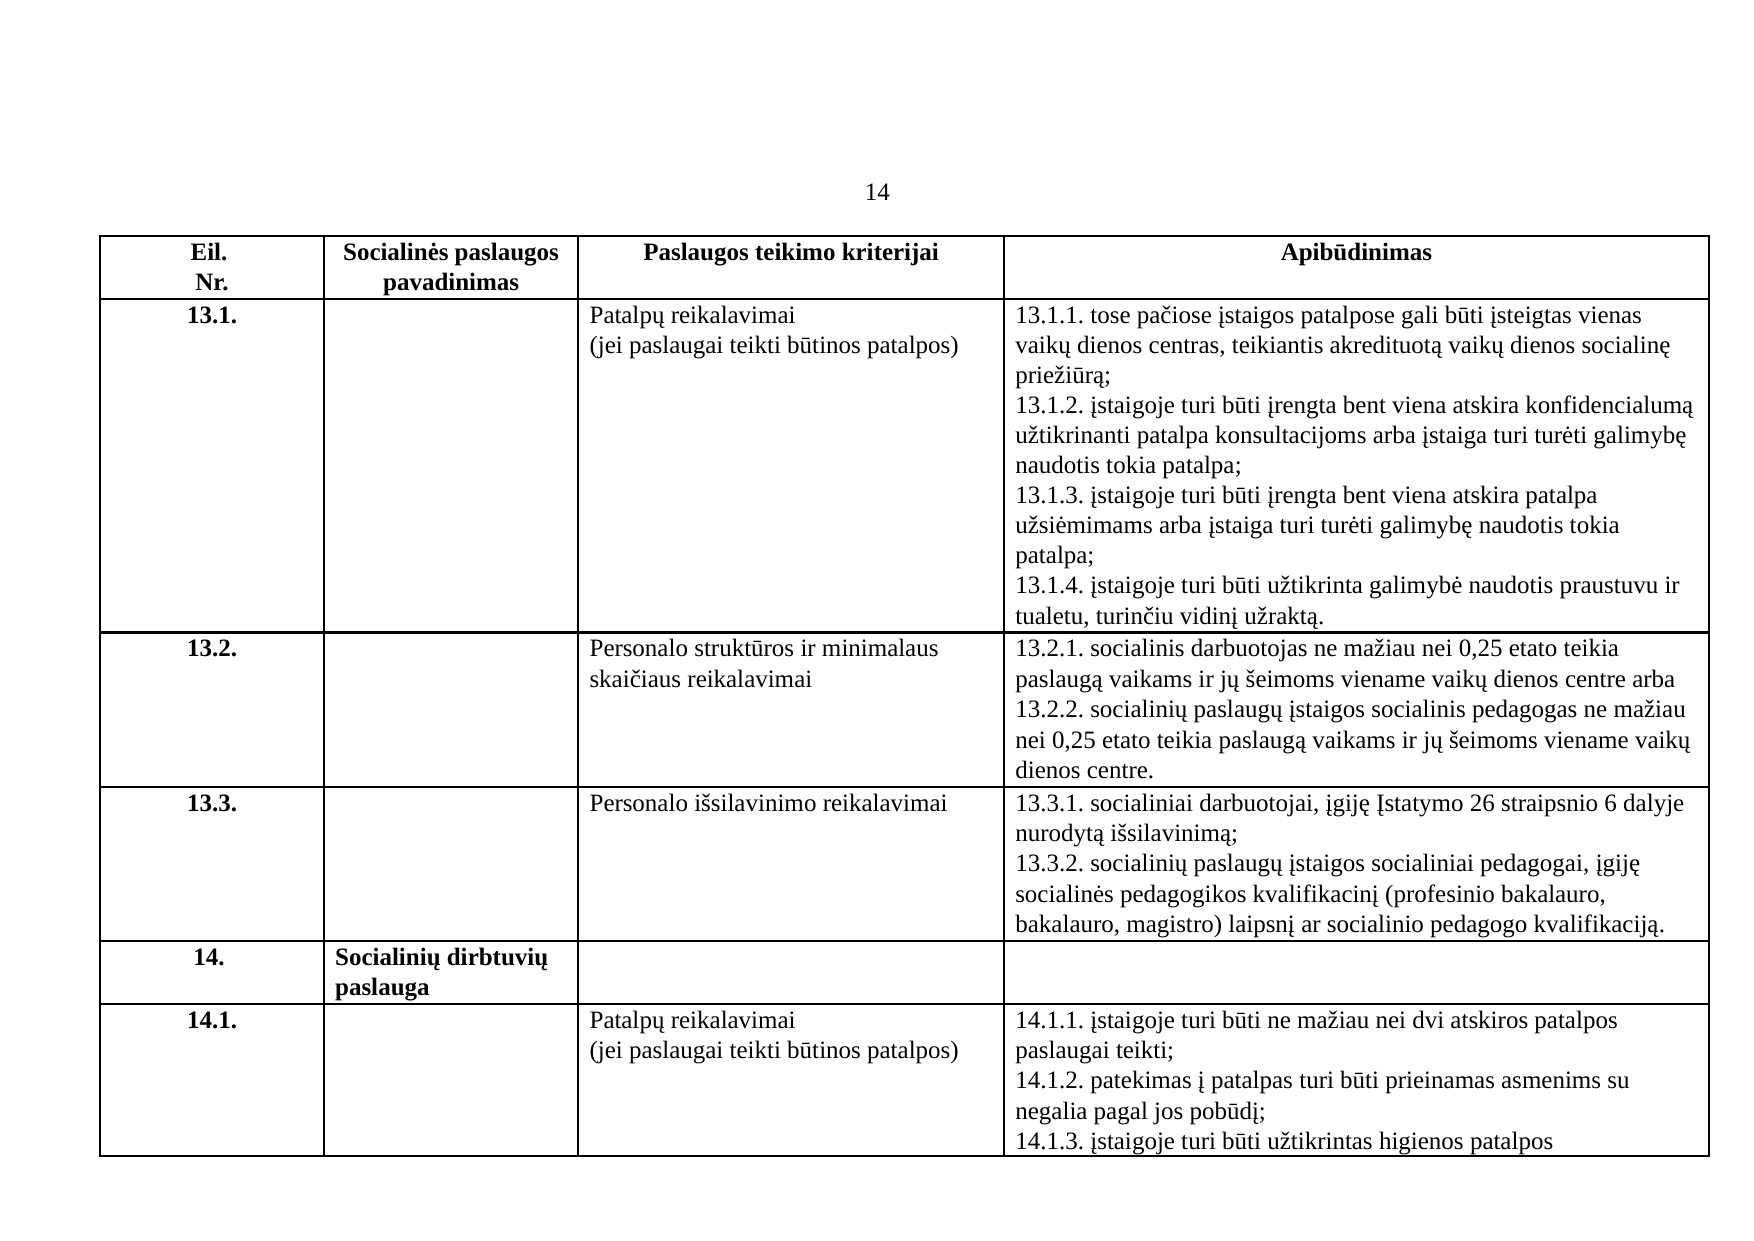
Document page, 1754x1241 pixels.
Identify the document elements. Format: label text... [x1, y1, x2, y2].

table_cell 13.3.1. socialiniai darbuotojai, įgiję Įstatymo 26 straipsnio 6 dalyje nurodytą išsilavinimą; 13.3.2. socialinių paslaugų įstaigos socialiniai pedagogai, įgiję socialinės pedagogikos kvalifikacinį (profesinio bakalauro, bakalauro, magistro) laipsnį ar socialinio pedagogo kvalifikaciją. [1005, 788, 1708, 940]
table_cell Socialinių dirbtuvių paslauga [325, 942, 577, 1003]
table_cell Patalpų reikalavimai (jei paslaugai teikti būtinos patalpos) [579, 300, 1003, 631]
table_cell 13.3. [101, 788, 323, 940]
table_cell Personalo išsilavinimo reikalavimai [579, 788, 1003, 940]
table_cell 13.2. [101, 634, 323, 786]
table_cell [325, 634, 577, 786]
table_cell 14. [101, 942, 323, 1003]
table_cell [325, 300, 577, 631]
table_header Eil. Nr. [101, 237, 323, 298]
table_cell 13.2.1. socialinis darbuotojas ne mažiau nei 0,25 etato teikia paslaugą vaikams ir jų šeimoms viename vaikų dienos centre arba 13.2.2. socialinių paslaugų įstaigos socialinis pedagogas ne mažiau nei 0,25 etato teikia paslaugą vaikams ir jų šeimoms viename vaikų dienos centre. [1005, 634, 1708, 786]
table_cell Patalpų reikalavimai (jei paslaugai teikti būtinos patalpos) [579, 1005, 1003, 1155]
table_cell 13.1.1. tose pačiose įstaigos patalpose gali būti įsteigtas vienas vaikų dienos centras, teikiantis akredituotą vaikų dienos socialinę priežiūrą; 13.1.2. įstaigoje turi būti įrengta bent viena atskira konfidencialumą užtikrinanti patalpa konsultacijoms arba įstaiga turi turėti galimybę naudotis tokia patalpa; 13.1.3. įstaigoje turi būti įrengta bent viena atskira patalpa užsiėmimams arba įstaiga turi turėti galimybę naudotis tokia patalpa; 13.1.4. įstaigoje turi būti užtikrinta galimybė naudotis praustuvu ir tualetu, turinčiu vidinį užraktą. [1005, 300, 1708, 631]
table_cell [1710, 786, 1719, 940]
table_cell 14.1.1. įstaigoje turi būti ne mažiau nei dvi atskiros patalpos paslaugai teikti; 14.1.2. patekimas į patalpas turi būti prieinamas asmenims su negalia pagal jos pobūdį; 14.1.3. įstaigoje turi būti užtikrintas higienos patalpos [1005, 1005, 1708, 1155]
table_cell [1710, 940, 1719, 1003]
table_header [1710, 235, 1719, 298]
table_cell [1005, 942, 1708, 1003]
table_cell 14.1. [101, 1005, 323, 1155]
table_cell [579, 942, 1003, 1003]
table_cell [325, 788, 577, 940]
table_cell [1710, 1003, 1719, 1155]
table_header Apibūdinimas [1005, 237, 1708, 298]
table_header Paslaugos teikimo kriterijai [579, 237, 1003, 298]
table_cell [325, 1005, 577, 1155]
table_cell Personalo struktūros ir minimalaus skaičiaus reikalavimai [579, 634, 1003, 786]
table_cell 13.1. [101, 300, 323, 631]
table_cell [1710, 298, 1719, 631]
table_cell [1710, 631, 1719, 786]
table_header Socialinės paslaugos pavadinimas [325, 237, 577, 298]
